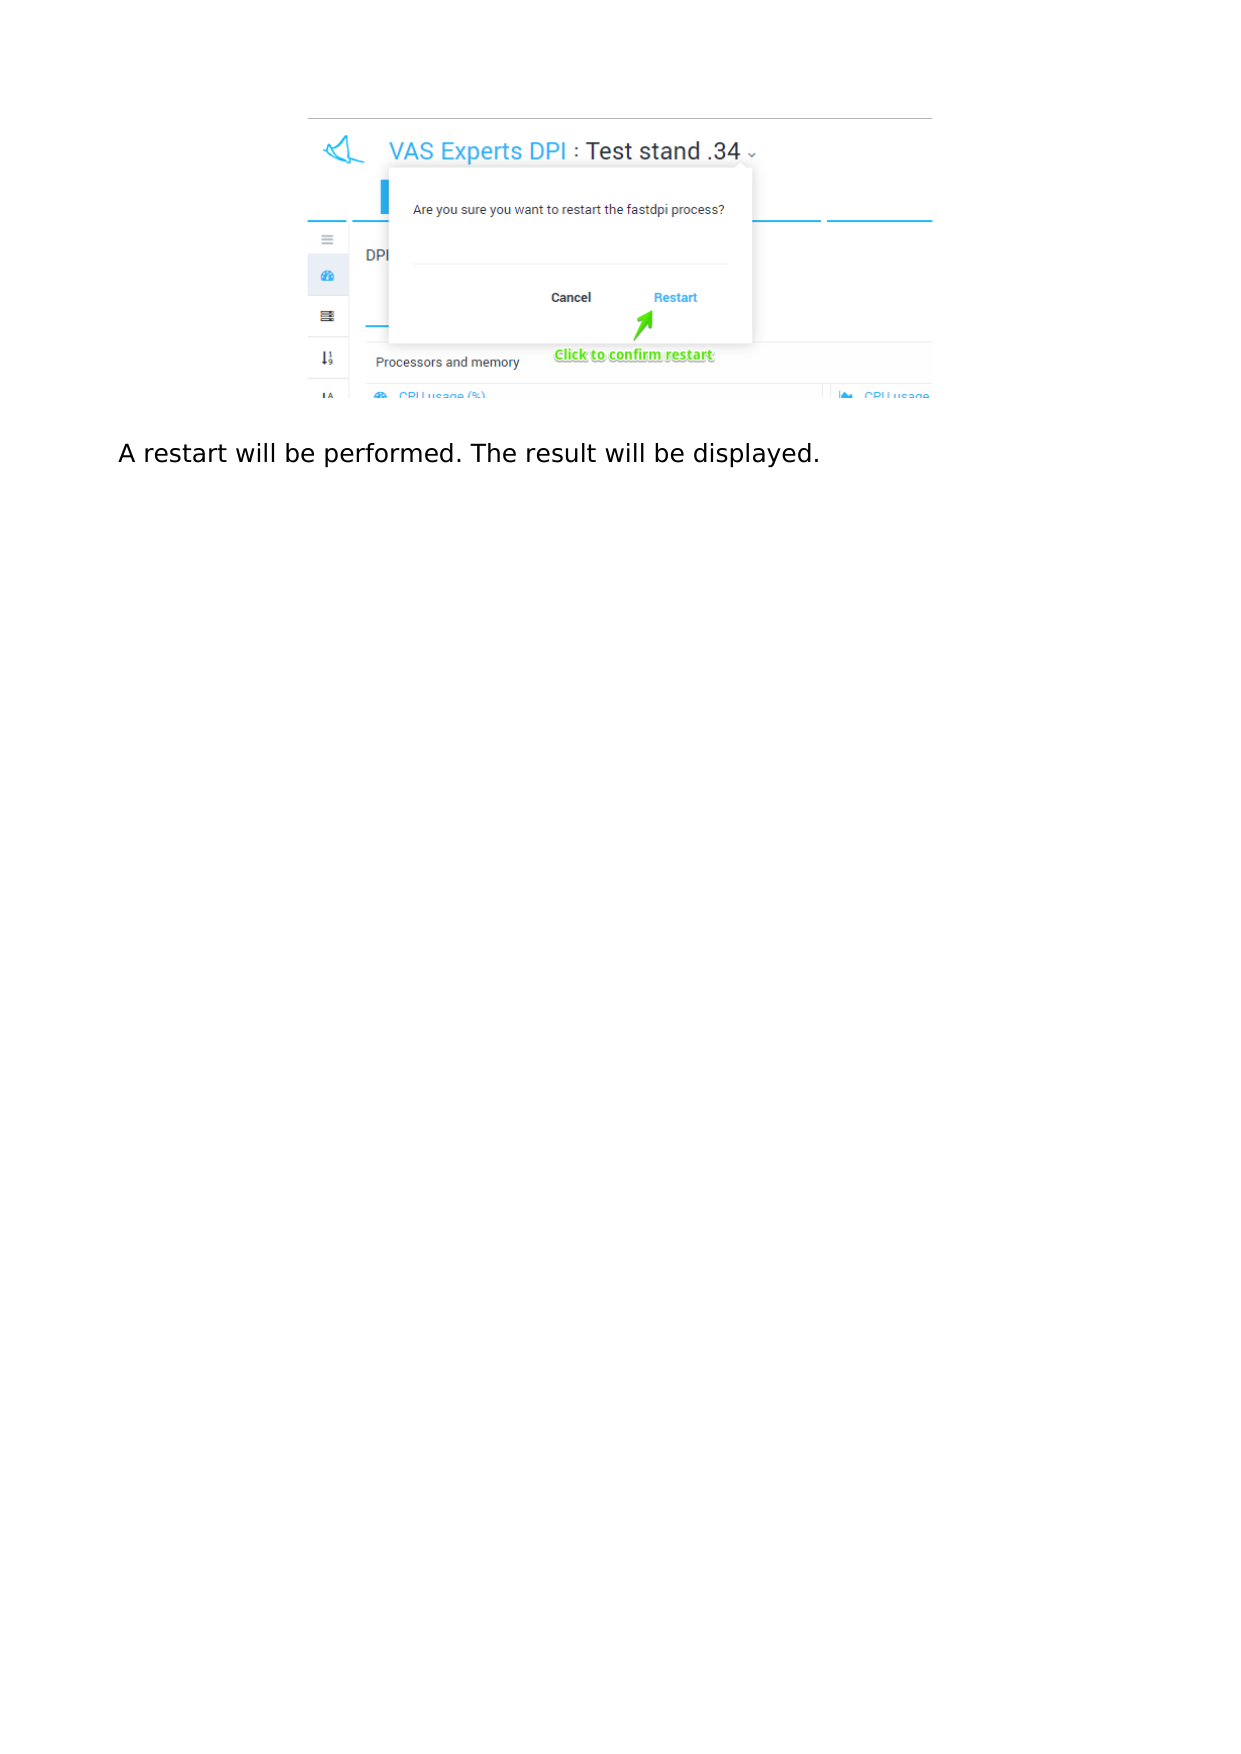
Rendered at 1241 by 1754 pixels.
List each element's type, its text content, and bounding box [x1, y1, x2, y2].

picture [307, 118, 933, 398]
text A restart will be performed. The result will be displayed. [118, 439, 1122, 468]
